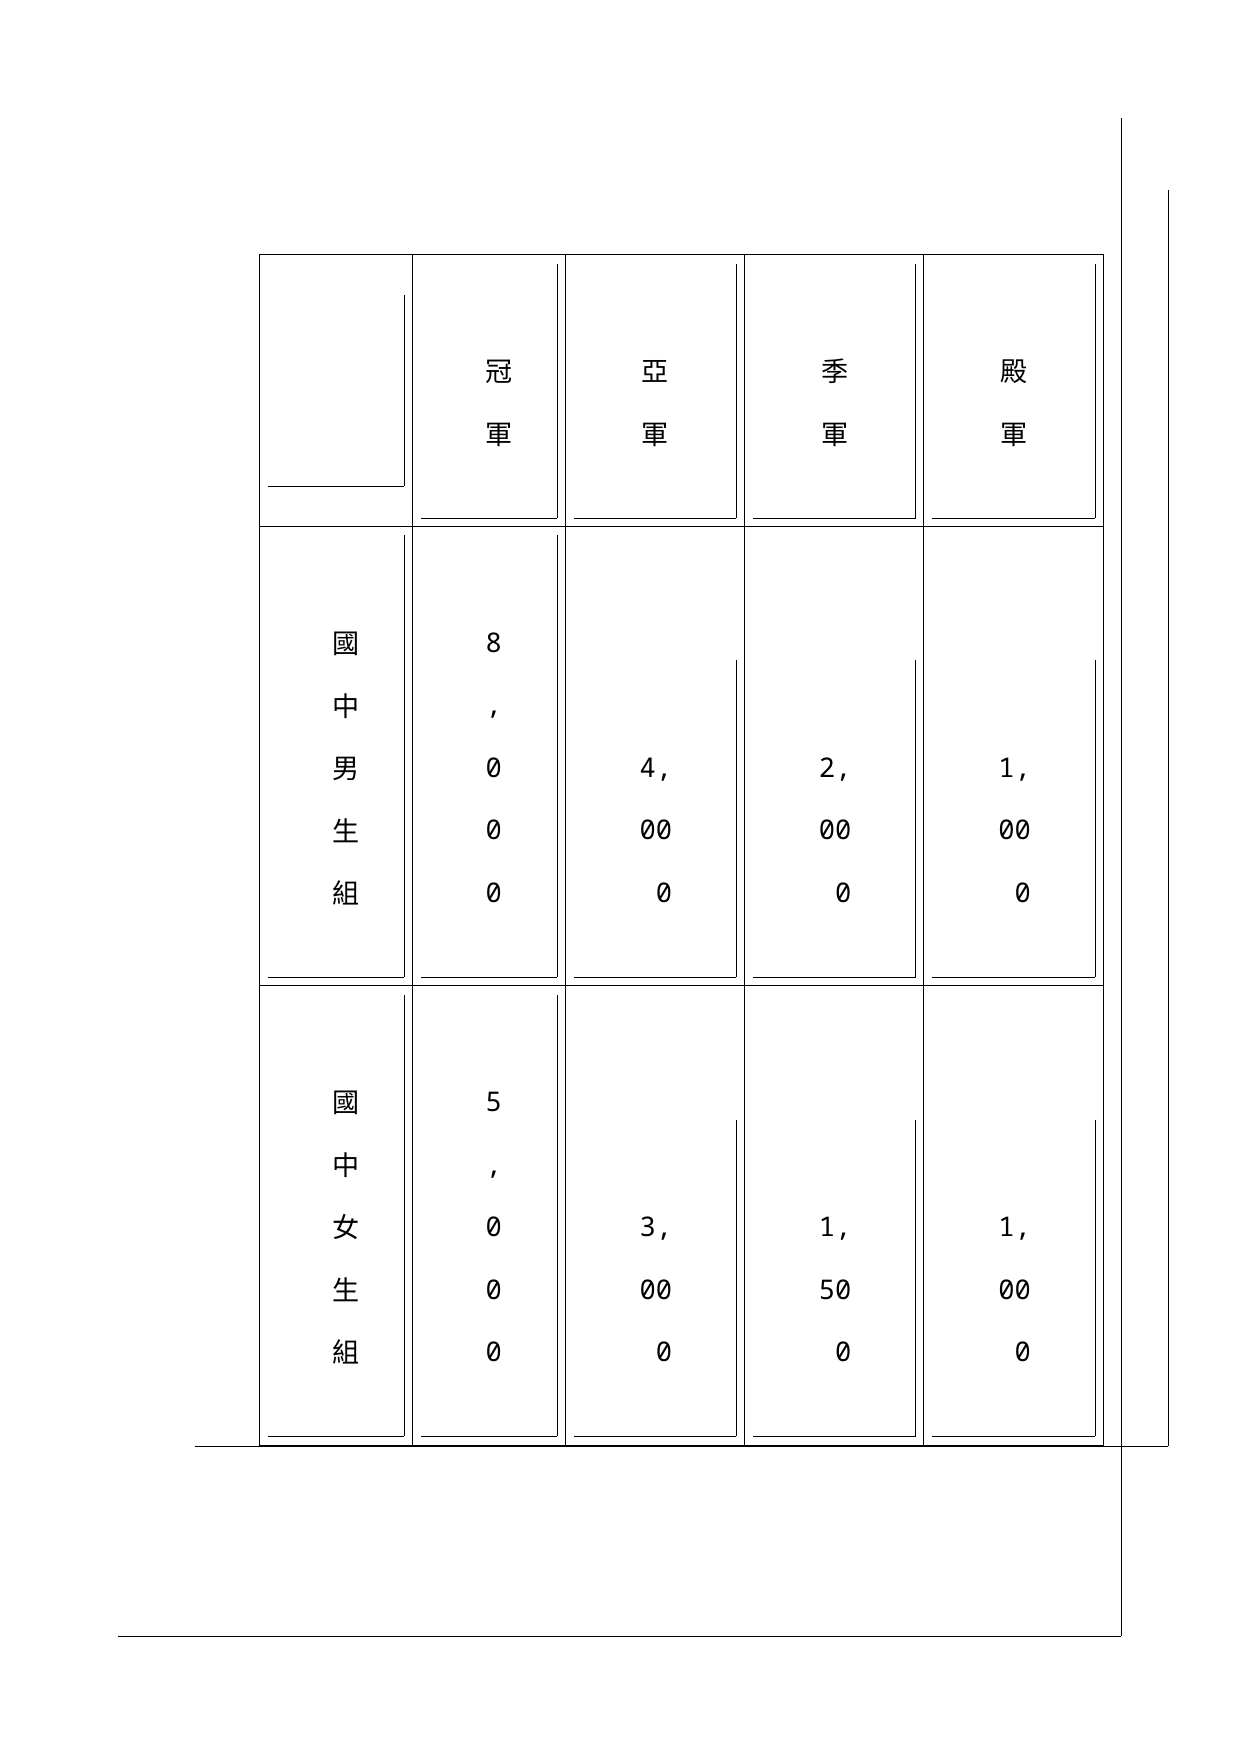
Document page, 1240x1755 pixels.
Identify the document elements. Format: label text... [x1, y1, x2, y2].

table_header 冠軍 [413, 255, 565, 526]
table_header 亞軍 [566, 255, 744, 526]
table_cell 8,000 [413, 527, 565, 985]
table_cell 4,000 [566, 527, 744, 985]
table_cell 1,500 [745, 986, 923, 1445]
table_cell 5,000 [413, 986, 565, 1445]
table_header 殿軍 [924, 255, 1103, 526]
table_cell 1,000 [924, 527, 1103, 985]
table_cell 2,000 [745, 527, 923, 985]
table_cell 國中女生組 [260, 986, 412, 1445]
table_cell 3,000 [566, 986, 744, 1445]
table_header 季軍 [745, 255, 923, 526]
table_cell 國中男生組 [260, 527, 412, 985]
table_cell 1,000 [924, 986, 1103, 1445]
table_header [260, 255, 412, 526]
